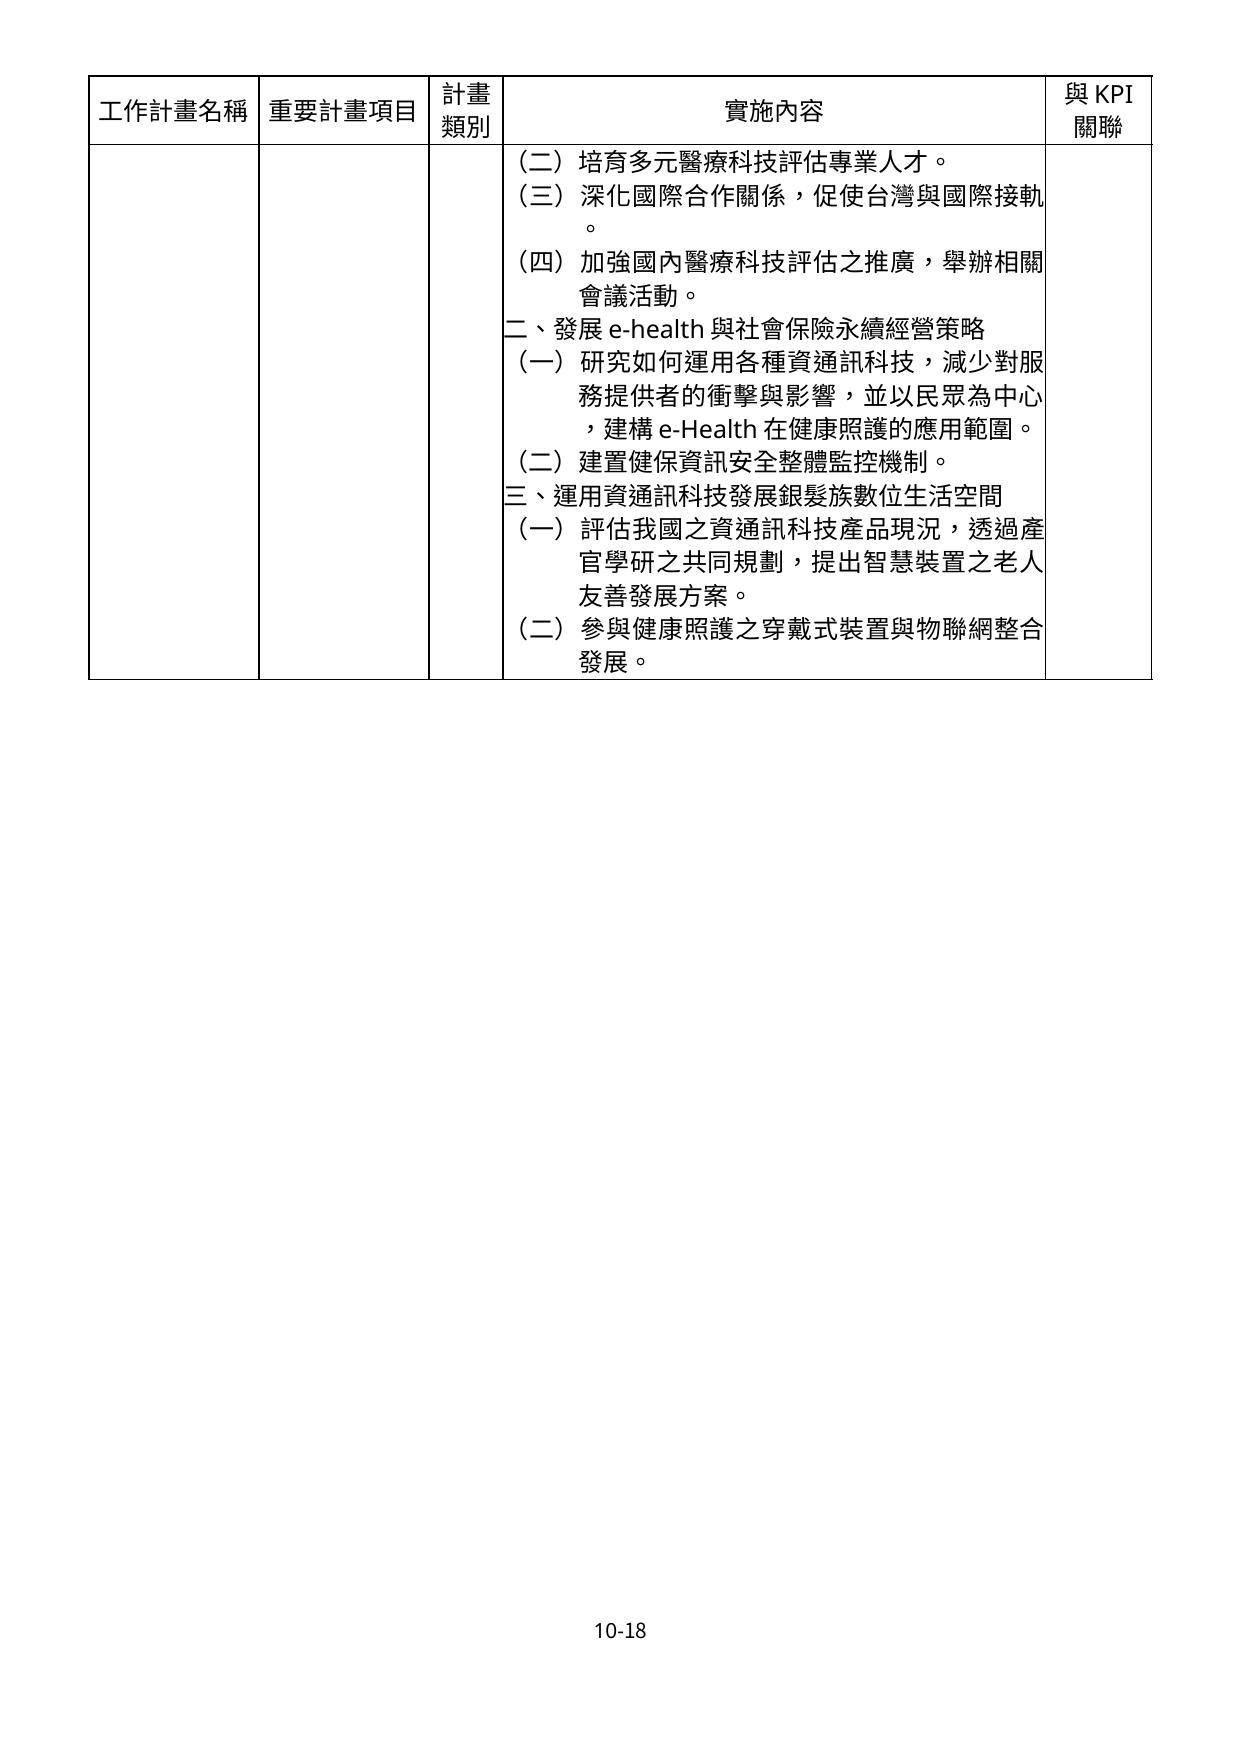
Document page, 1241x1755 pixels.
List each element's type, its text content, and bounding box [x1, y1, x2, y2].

table_header 工作計畫名稱 [90, 77, 258, 143]
table_header 計畫類別 [430, 77, 502, 143]
table_header 與KPI 關聯 [1046, 77, 1151, 143]
table_cell [260, 145, 428, 678]
table_cell （二）培育多元醫療科技評估專業人才。 （三）深化國際合作關係，促使台灣與國際接軌。 （四）加強國內醫療科技評估之推廣，舉辦相關會議活動。 二、發展e-health與社會保險永續經營策略 （一）研究如何運用各種資通訊科技，減少對服務提供者的衝擊與影響，並以民眾為中心，建構e-Health在健康照護的應用範圍。 （二）建置健保資訊安全整體監控機制。 三、運用資通訊科技發展銀髮族數位生活空間 （一）評估我國之資通訊科技產品現況，透過產官學研之共同規劃，提出智慧裝置之老人友善發展方案。 （二）參與健康照護之穿戴式裝置與物聯網整合發展。 [504, 145, 1045, 678]
table_cell [430, 145, 502, 678]
table_cell [90, 145, 258, 678]
table_header 重要計畫項目 [260, 77, 428, 143]
table_cell [1046, 145, 1151, 678]
table_header 實施內容 [504, 77, 1045, 143]
